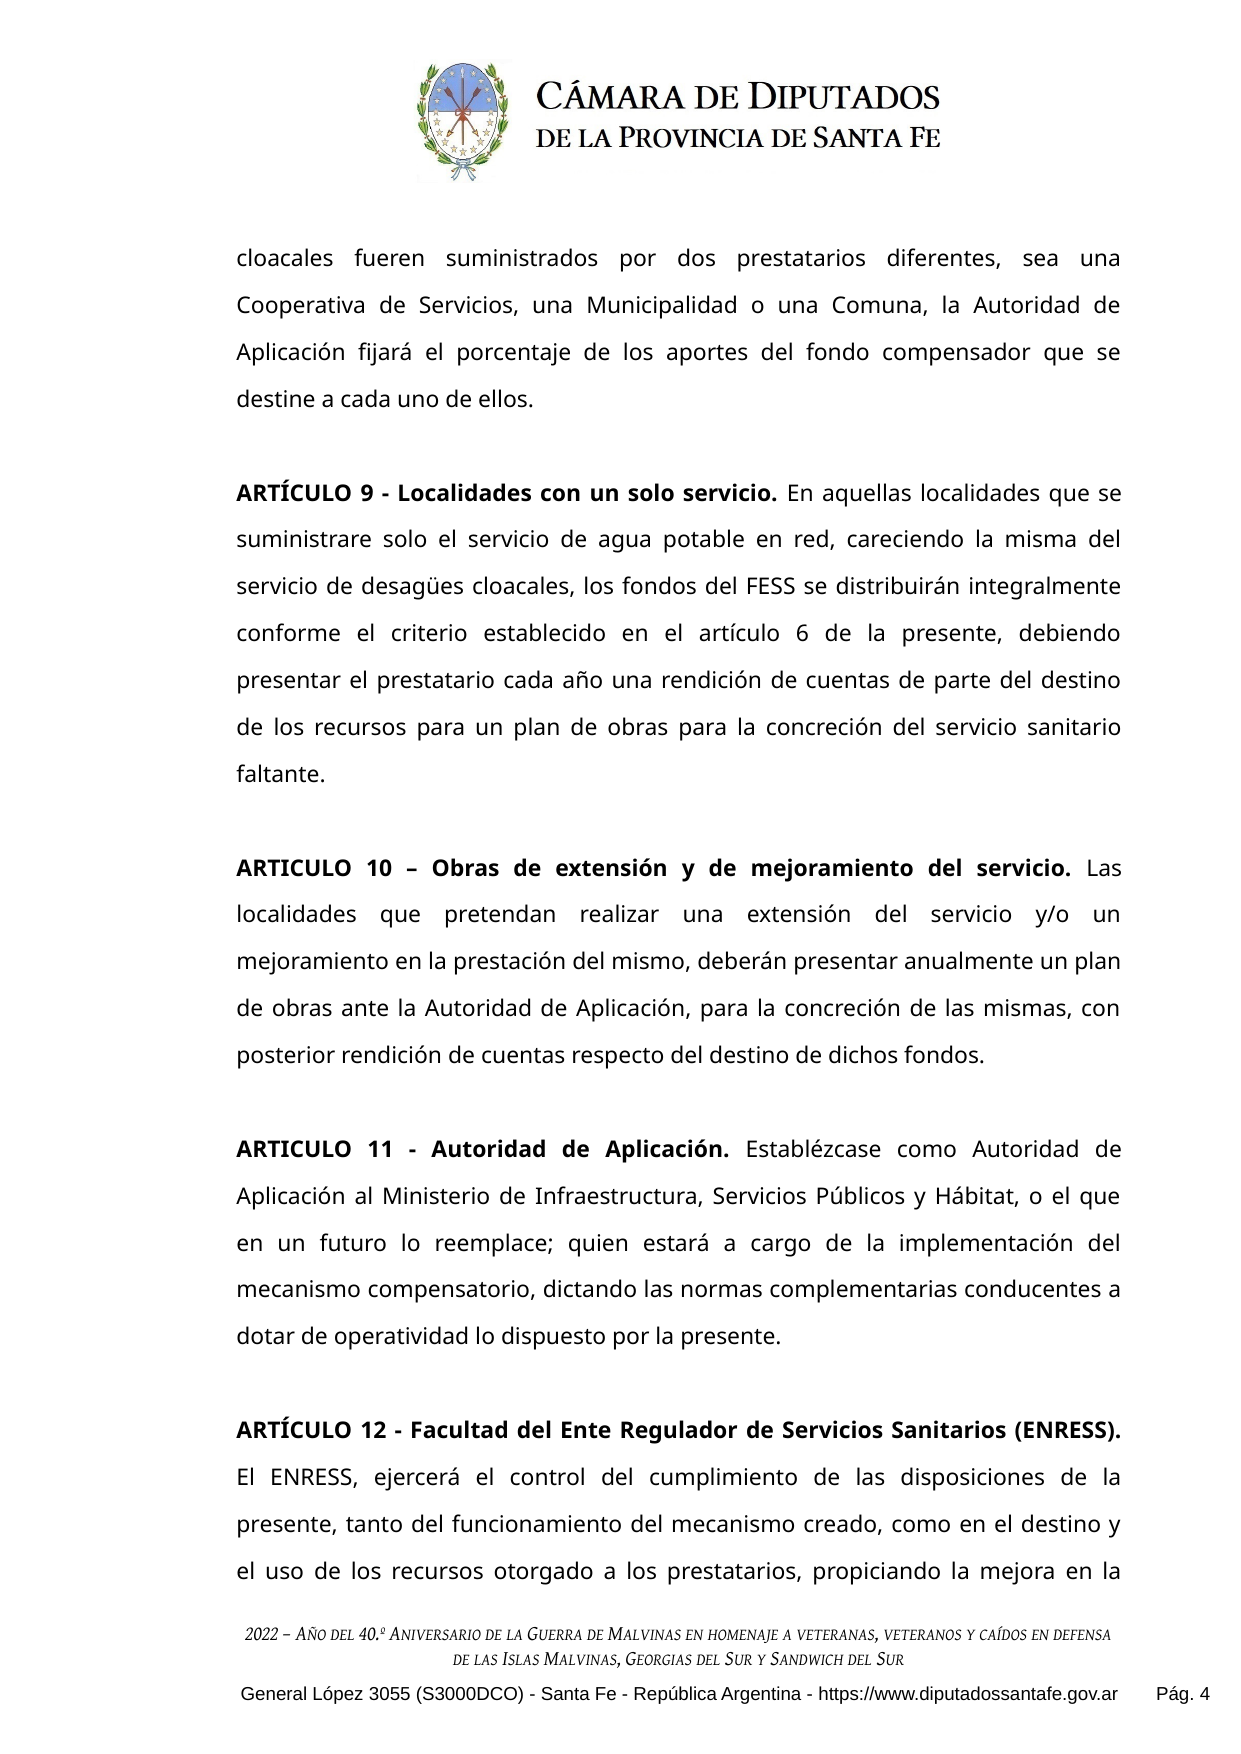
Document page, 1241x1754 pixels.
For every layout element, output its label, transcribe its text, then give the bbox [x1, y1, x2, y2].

picture [413, 59, 945, 183]
text ARTÍCULO 12 - Facultad del Ente Regulador de Servicios Sanitarios (ENRESS). El ENRESS, ejercerá el control del cumplimiento de las disposiciones de la presente, tanto del funcionamiento del mecanismo creado, como en el destino y el uso de los recursos otorgado a los prestatarios, propiciando la mejora en la [236, 1414, 1122, 1586]
text ARTÍCULO 9 - Localidades con un solo servicio. En aquellas localidades que se suministrare solo el servicio de agua potable en red, careciendo la misma del servicio de desagües cloacales, los fondos del FESS se distribuirán integralmente conforme el criterio establecido en el artículo 6 de la presente, debiendo presentar el prestatario cada año una rendición de cuentas de parte del destino de los recursos para un plan de obras para la concreción del servicio sanitario faltante. [236, 477, 1122, 789]
text cloacales fueren suministrados por dos prestatarios diferentes, sea una Cooperativa de Servicios, una Municipalidad o una Comuna, la Autoridad de Aplicación fijará el porcentaje de los aportes del fondo compensador que se destine a cada uno de ellos. [236, 242, 1122, 414]
text ARTICULO 11 - Autoridad de Aplicación. Establézcase como Autoridad de Aplicación al Ministerio de Infraestructura, Servicios Públicos y Hábitat, o el que en un futuro lo reemplace; quien estará a cargo de la implementación del mecanismo compensatorio, dictando las normas complementarias conducentes a dotar de operatividad lo dispuesto por la presente. [236, 1133, 1122, 1352]
text ARTICULO 10 – Obras de extensión y de mejoramiento del servicio. Las localidades que pretendan realizar una extensión del servicio y/o un mejoramiento en la prestación del mismo, deberán presentar anualmente un plan de obras ante la Autoridad de Aplicación, para la concreción de las mismas, con posterior rendición de cuentas respecto del destino de dichos fondos. [236, 852, 1122, 1070]
